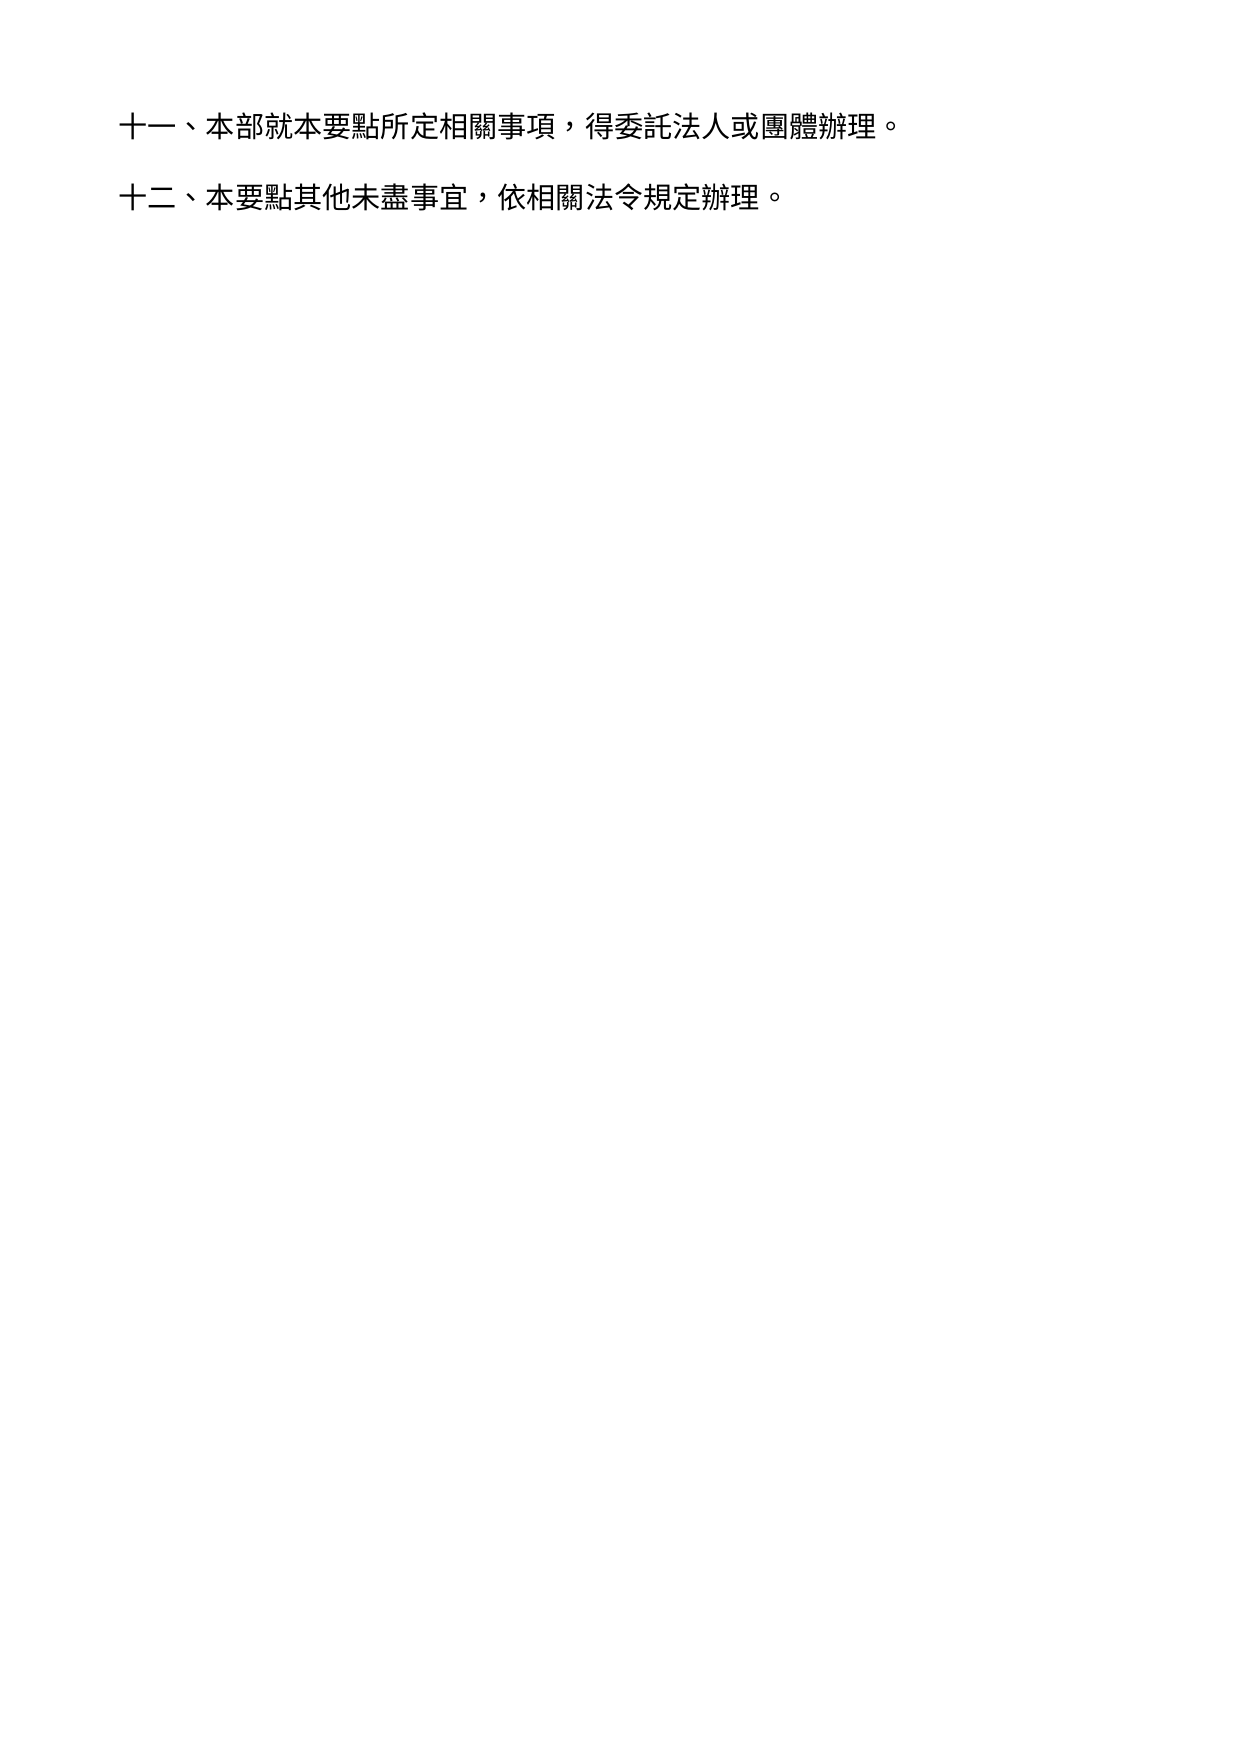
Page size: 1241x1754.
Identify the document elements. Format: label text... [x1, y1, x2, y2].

text 十二、本要點其他未盡事宜，依相關法令規定辦理。 [118, 175, 1122, 217]
text 十一、本部就本要點所定相關事項，得委託法人或團體辦理。 [118, 103, 1122, 146]
